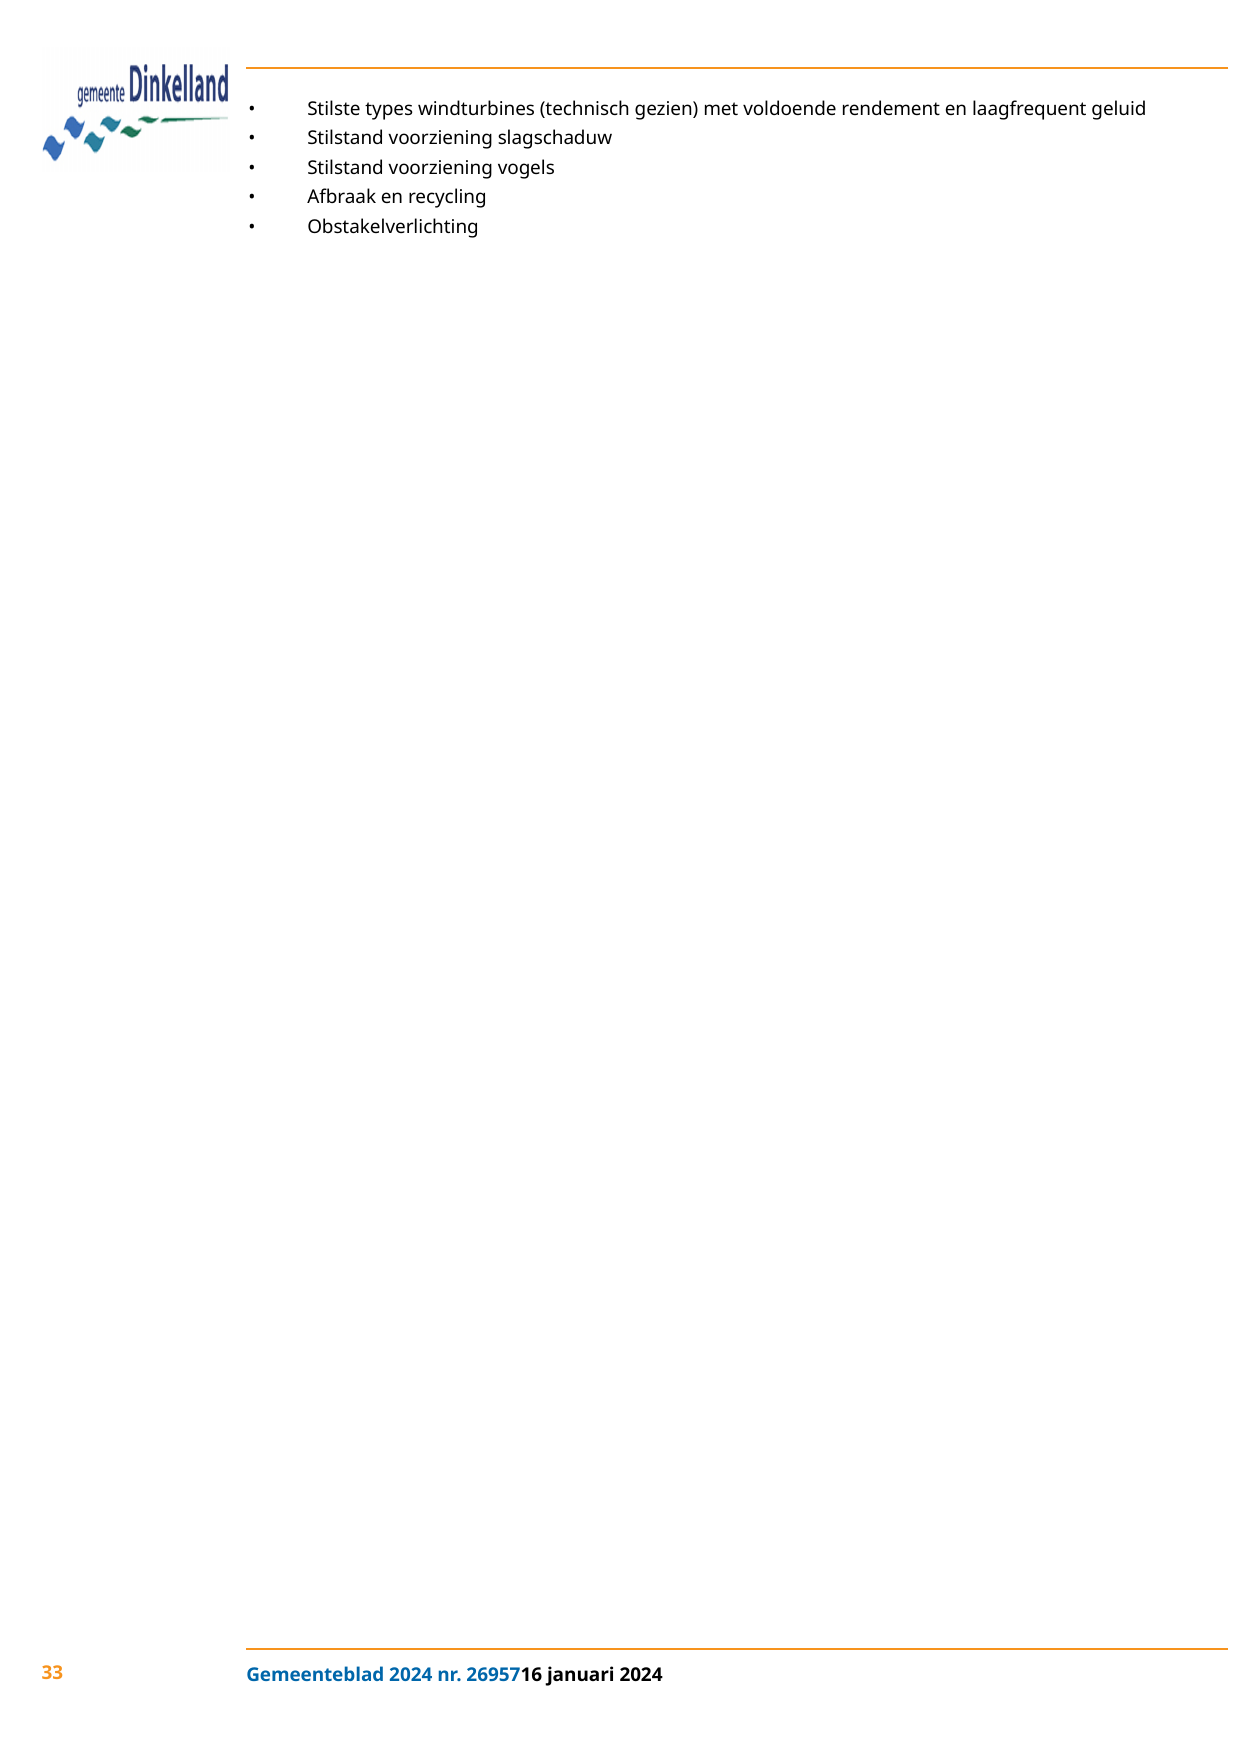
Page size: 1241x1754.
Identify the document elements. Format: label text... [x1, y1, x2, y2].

list Stilstand voorziening slagschaduw [248, 124, 1152, 150]
list Obstakelverlichting [248, 213, 1152, 239]
list Stilstand voorziening vogels [248, 154, 1152, 180]
list Afbraak en recycling [248, 183, 1152, 209]
picture [41, 47, 231, 172]
list Stilste types windturbines (technisch gezien) met voldoende rendement en laagfrequent geluid [248, 95, 1152, 121]
